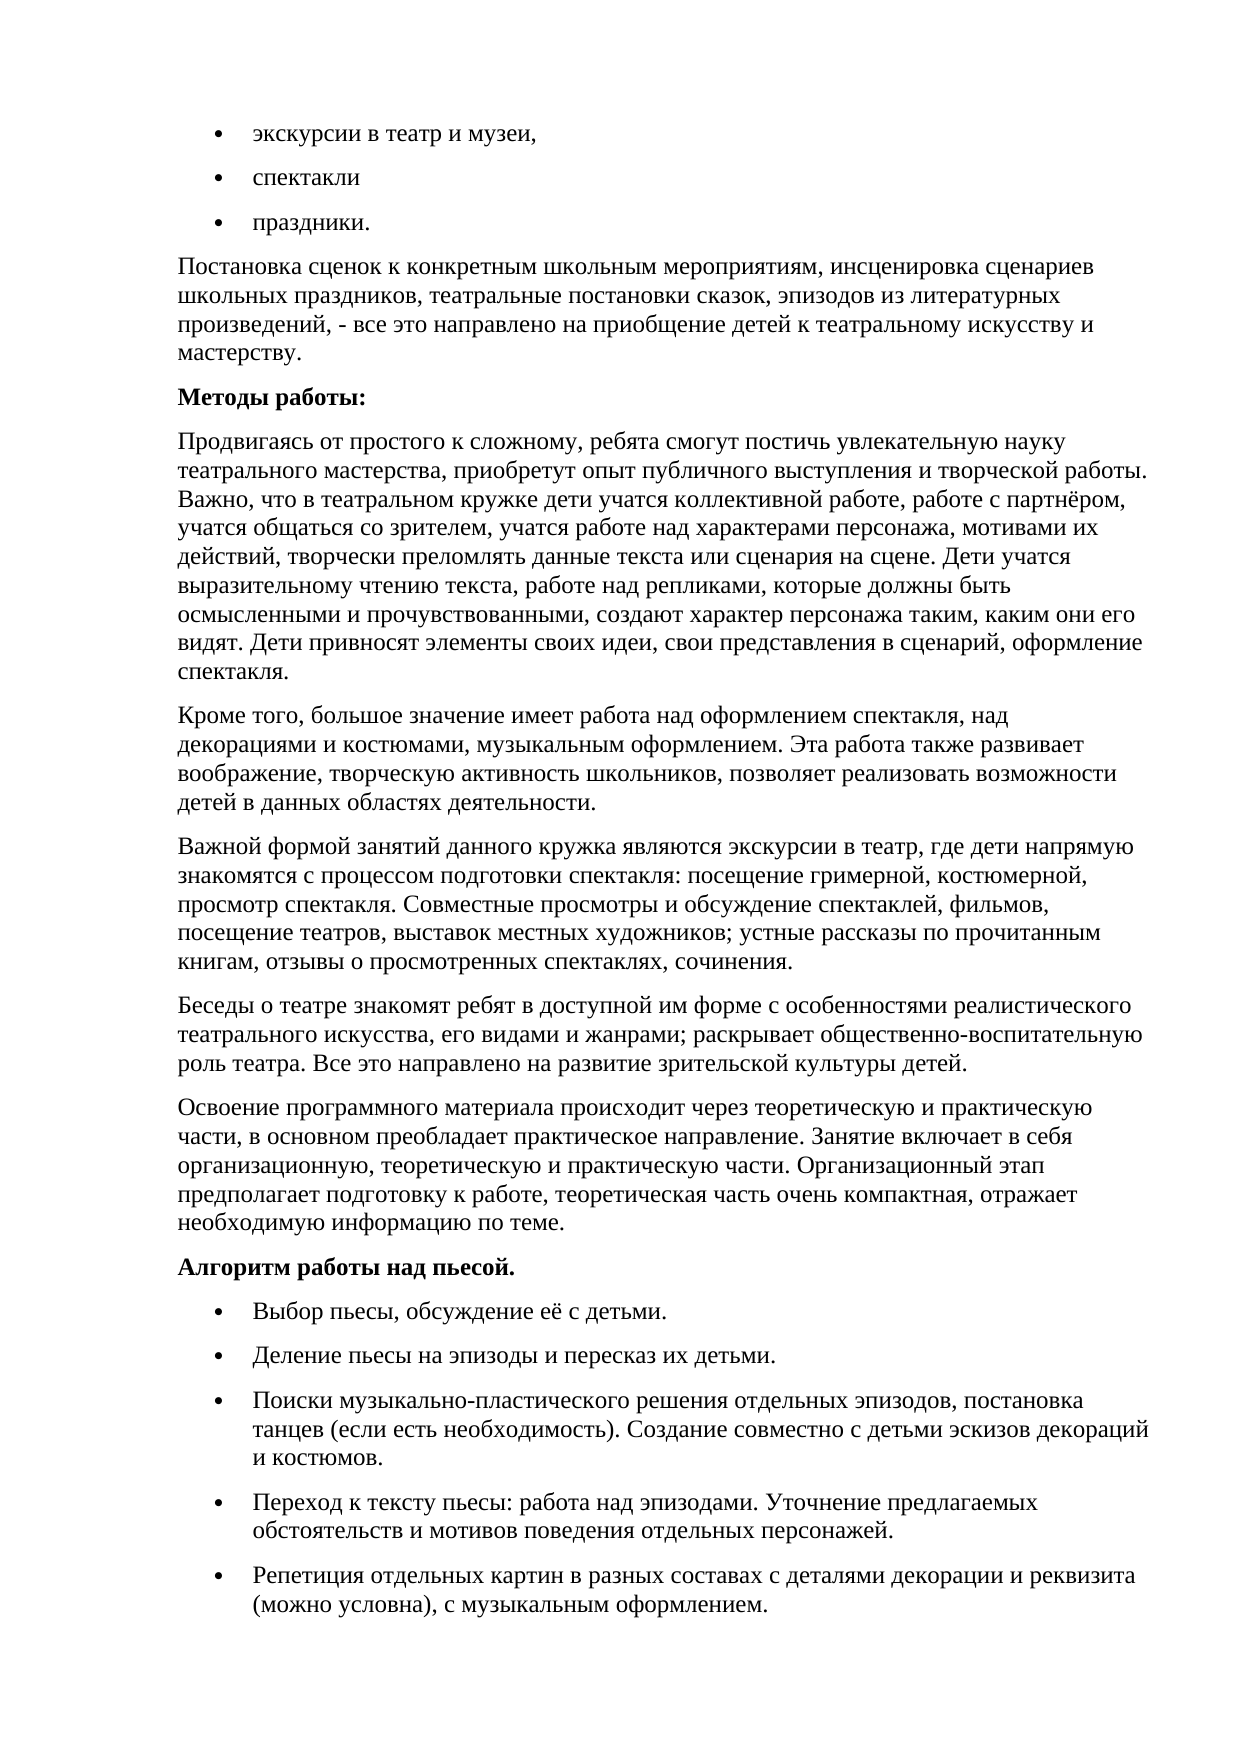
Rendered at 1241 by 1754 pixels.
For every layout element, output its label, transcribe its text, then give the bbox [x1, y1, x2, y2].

text Алгоритм работы над пьесой. [177, 1252, 1152, 1281]
text Постановка сценок к конкретным школьным мероприятиям, инсценировка сценариев школьных праздников, театральные постановки сказок, эпизодов из литературных произведений, - все это направлено на приобщение детей к театральному искусству и мастерству. [177, 251, 1152, 366]
text Важной формой занятий данного кружка являются экскурсии в театр, где дети напрямую знакомятся с процессом подготовки спектакля: посещение гримерной, костюмерной, просмотр спектакля. Совместные просмотры и обсуждение спектаклей, фильмов, посещение театров, выставок местных художников; устные рассказы по прочитанным книгам, отзывы о просмотренных спектаклях, сочинения. [177, 831, 1152, 975]
list Репетиция отдельных картин в разных составах с деталями декорации и реквизита (можно условна), с музыкальным оформлением. [215, 1560, 1152, 1617]
list спектакли [215, 162, 1152, 191]
list Деление пьесы на эпизоды и пересказ их детьми. [215, 1341, 1152, 1369]
list экскурсии в театр и музеи, [215, 118, 1152, 147]
text Методы работы: [177, 382, 1152, 411]
text Продвигаясь от простого к сложному, ребята смогут постичь увлекательную науку театрального мастерства, приобретут опыт публичного выступления и творческой работы. Важно, что в театральном кружке дети учатся коллективной работе, работе с партнёром, учатся общаться со зрителем, учатся работе над характерами персонажа, мотивами их действий, творчески преломлять данные текста или сценария на сцене. Дети учатся выразительному чтению текста, работе над репликами, которые должны быть осмысленными и прочувствованными, создают характер персонажа таким, каким они его видят. Дети привносят элементы своих идеи, свои представления в сценарий, оформление спектакля. [177, 426, 1152, 685]
text Беседы о театре знакомят ребят в доступной им форме с особенностями реалистического театрального искусства, его видами и жанрами; раскрывает общественно-воспитательную роль театра. Все это направлено на развитие зрительской культуры детей. [177, 991, 1152, 1077]
list Поиски музыкально-пластического решения отдельных эпизодов, постановка танцев (если есть необходимость). Создание совместно с детьми эскизов декораций и костюмов. [215, 1385, 1152, 1471]
text Освоение программного материала происходит через теоретическую и практическую части, в основном преобладает практическое направление. Занятие включает в себя организационную, теоретическую и практическую части. Организационный этап предполагает подготовку к работе, теоретическая часть очень компактная, отражает необходимую информацию по теме. [177, 1092, 1152, 1236]
list Выбор пьесы, обсуждение её с детьми. [215, 1296, 1152, 1325]
list Переход к тексту пьесы: работа над эпизодами. Уточнение предлагаемых обстоятельств и мотивов поведения отдельных персонажей. [215, 1487, 1152, 1544]
list праздники. [215, 207, 1152, 236]
text Кроме того, большое значение имеет работа над оформлением спектакля, над декорациями и костюмами, музыкальным оформлением. Эта работа также развивает воображение, творческую активность школьников, позволяет реализовать возможности детей в данных областях деятельности. [177, 701, 1152, 816]
